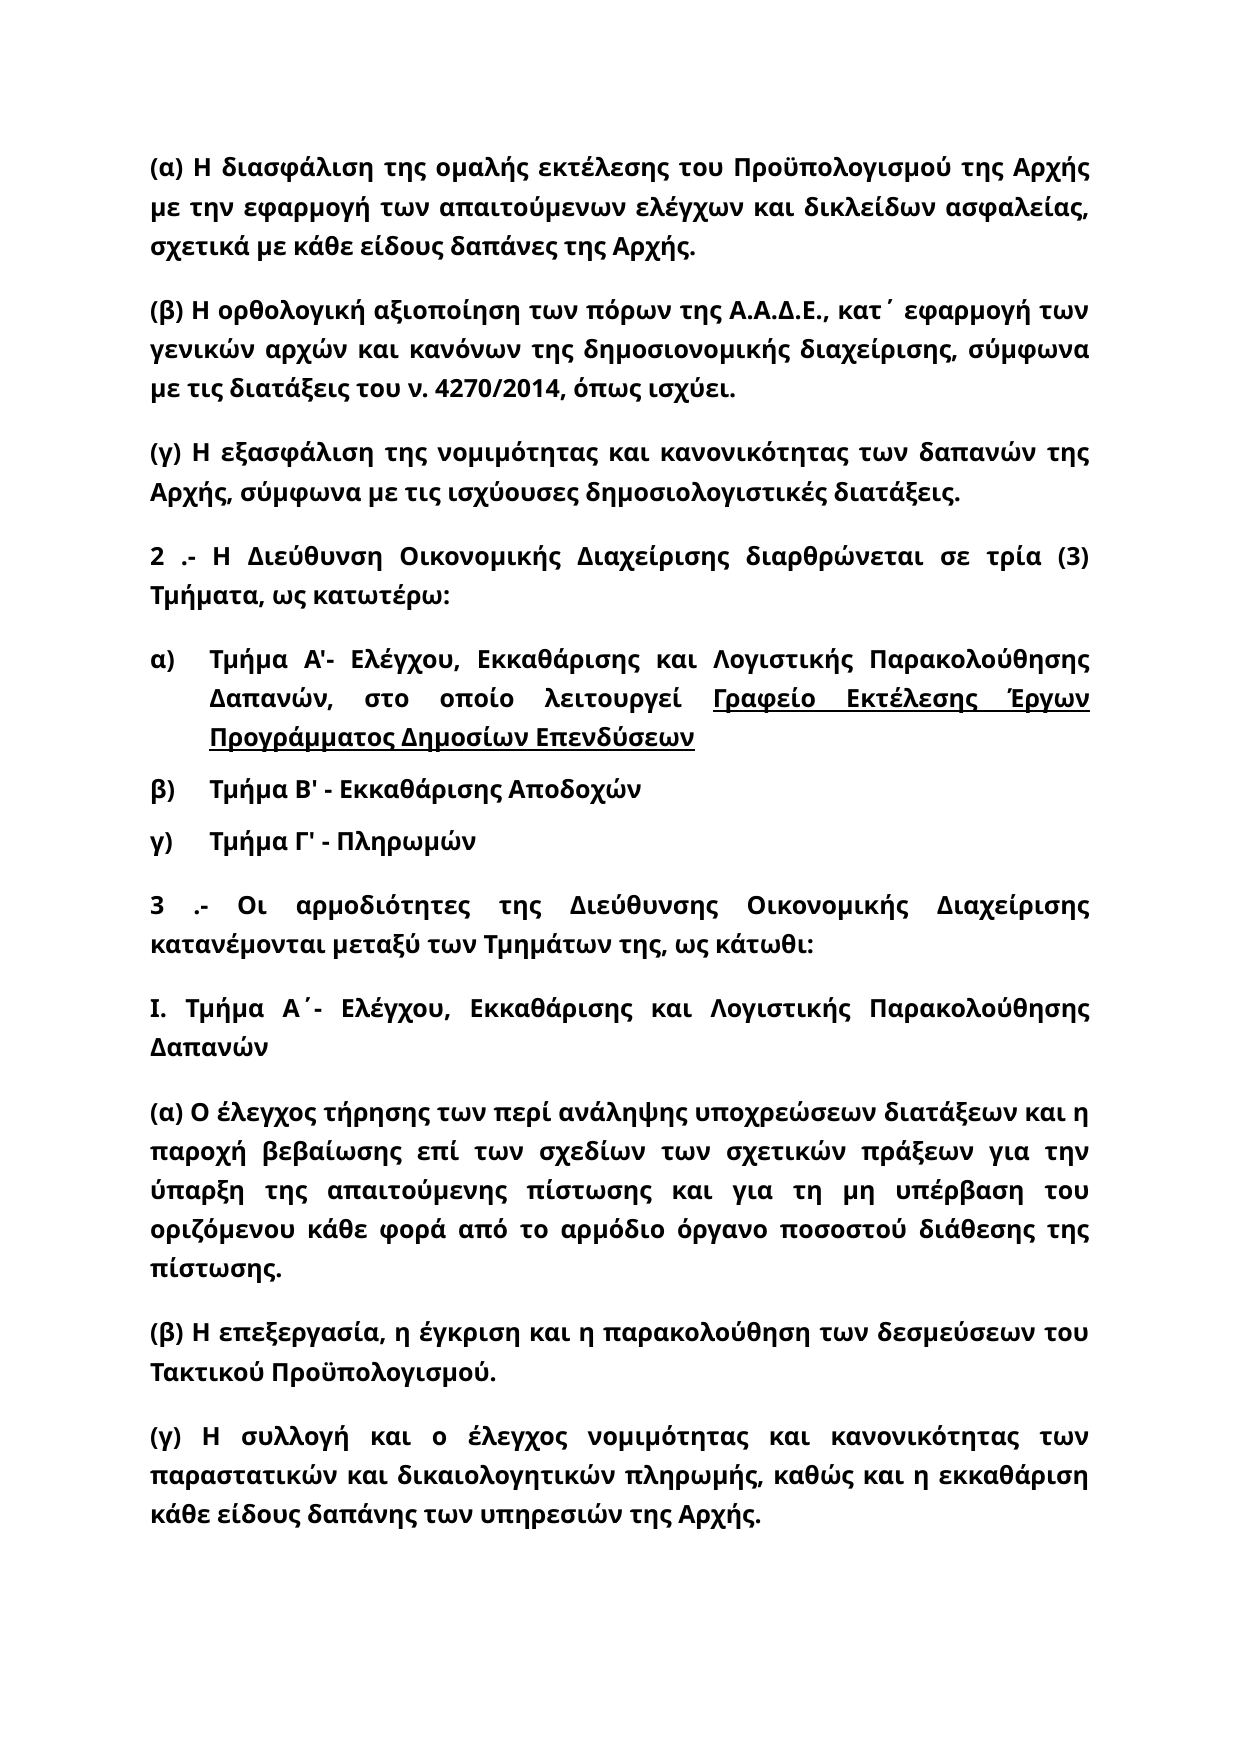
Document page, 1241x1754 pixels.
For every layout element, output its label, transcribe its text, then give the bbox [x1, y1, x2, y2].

text (α) Η διασφάλιση της ομαλής εκτέλεσης του Προϋπολογισμού της Αρχής με την εφαρμογή των απαιτούμενων ελέγχων και δικλείδων ασφαλείας, σχετικά με κάθε είδους δαπάνες της Αρχής. [150, 150, 1090, 262]
text (γ) Η εξασφάλιση της νομιμότητας και κανονικότητας των δαπανών της Αρχής, σύμφωνα με τις ισχύουσες δημοσιολογιστικές διατάξεις. [150, 435, 1090, 508]
list β) Τμήμα Β' - Εκκαθάρισης Αποδοχών [150, 772, 1090, 806]
list α) Τμήμα Α'- Ελέγχου, Εκκαθάρισης και Λογιστικής Παρακολούθησης Δαπανών, στο οποίο λειτουργεί Γραφείο Εκτέλεσης Έργων Προγράμματος Δημοσίων Επενδύσεων [150, 642, 1090, 754]
text (β) Η ορθολογική αξιοποίηση των πόρων της Α.Α.Δ.Ε., κατ΄ εφαρμογή των γενικών αρχών και κανόνων της δημοσιονομικής διαχείρισης, σύμφωνα με τις διατάξεις του ν. 4270/2014, όπως ισχύει. [150, 292, 1090, 405]
text 2 .- Η Διεύθυνση Οικονομικής Διαχείρισης διαρθρώνεται σε τρία (3) Τμήματα, ως κατωτέρω: [150, 538, 1090, 612]
text (α) Ο έλεγχος τήρησης των περί ανάληψης υποχρεώσεων διατάξεων και η παροχή βεβαίωσης επί των σχεδίων των σχετικών πράξεων για την ύπαρξη της απαιτούμενης πίστωσης και για τη μη υπέρβαση του οριζόμενου κάθε φορά από το αρμόδιο όργανο ποσοστού διάθεσης της πίστωσης. [150, 1094, 1090, 1285]
text (β) Η επεξεργασία, η έγκριση και η παρακολούθηση των δεσμεύσεων του Τακτικού Προϋπολογισμού. [150, 1315, 1090, 1388]
text (γ) Η συλλογή και ο έλεγχος νομιμότητας και κανονικότητας των παραστατικών και δικαιολογητικών πληρωμής, καθώς και η εκκαθάριση κάθε είδους δαπάνης των υπηρεσιών της Αρχής. [150, 1418, 1090, 1531]
list γ) Τμήμα Γ' - Πληρωμών [150, 823, 1090, 857]
text 3 .- Οι αρμοδιότητες της Διεύθυνσης Οικονομικής Διαχείρισης κατανέμονται μεταξύ των Τμημάτων της, ως κάτωθι: [150, 887, 1090, 961]
text I. Τμήμα Α΄- Ελέγχου, Εκκαθάρισης και Λογιστικής Παρακολούθησης Δαπανών [150, 991, 1090, 1064]
